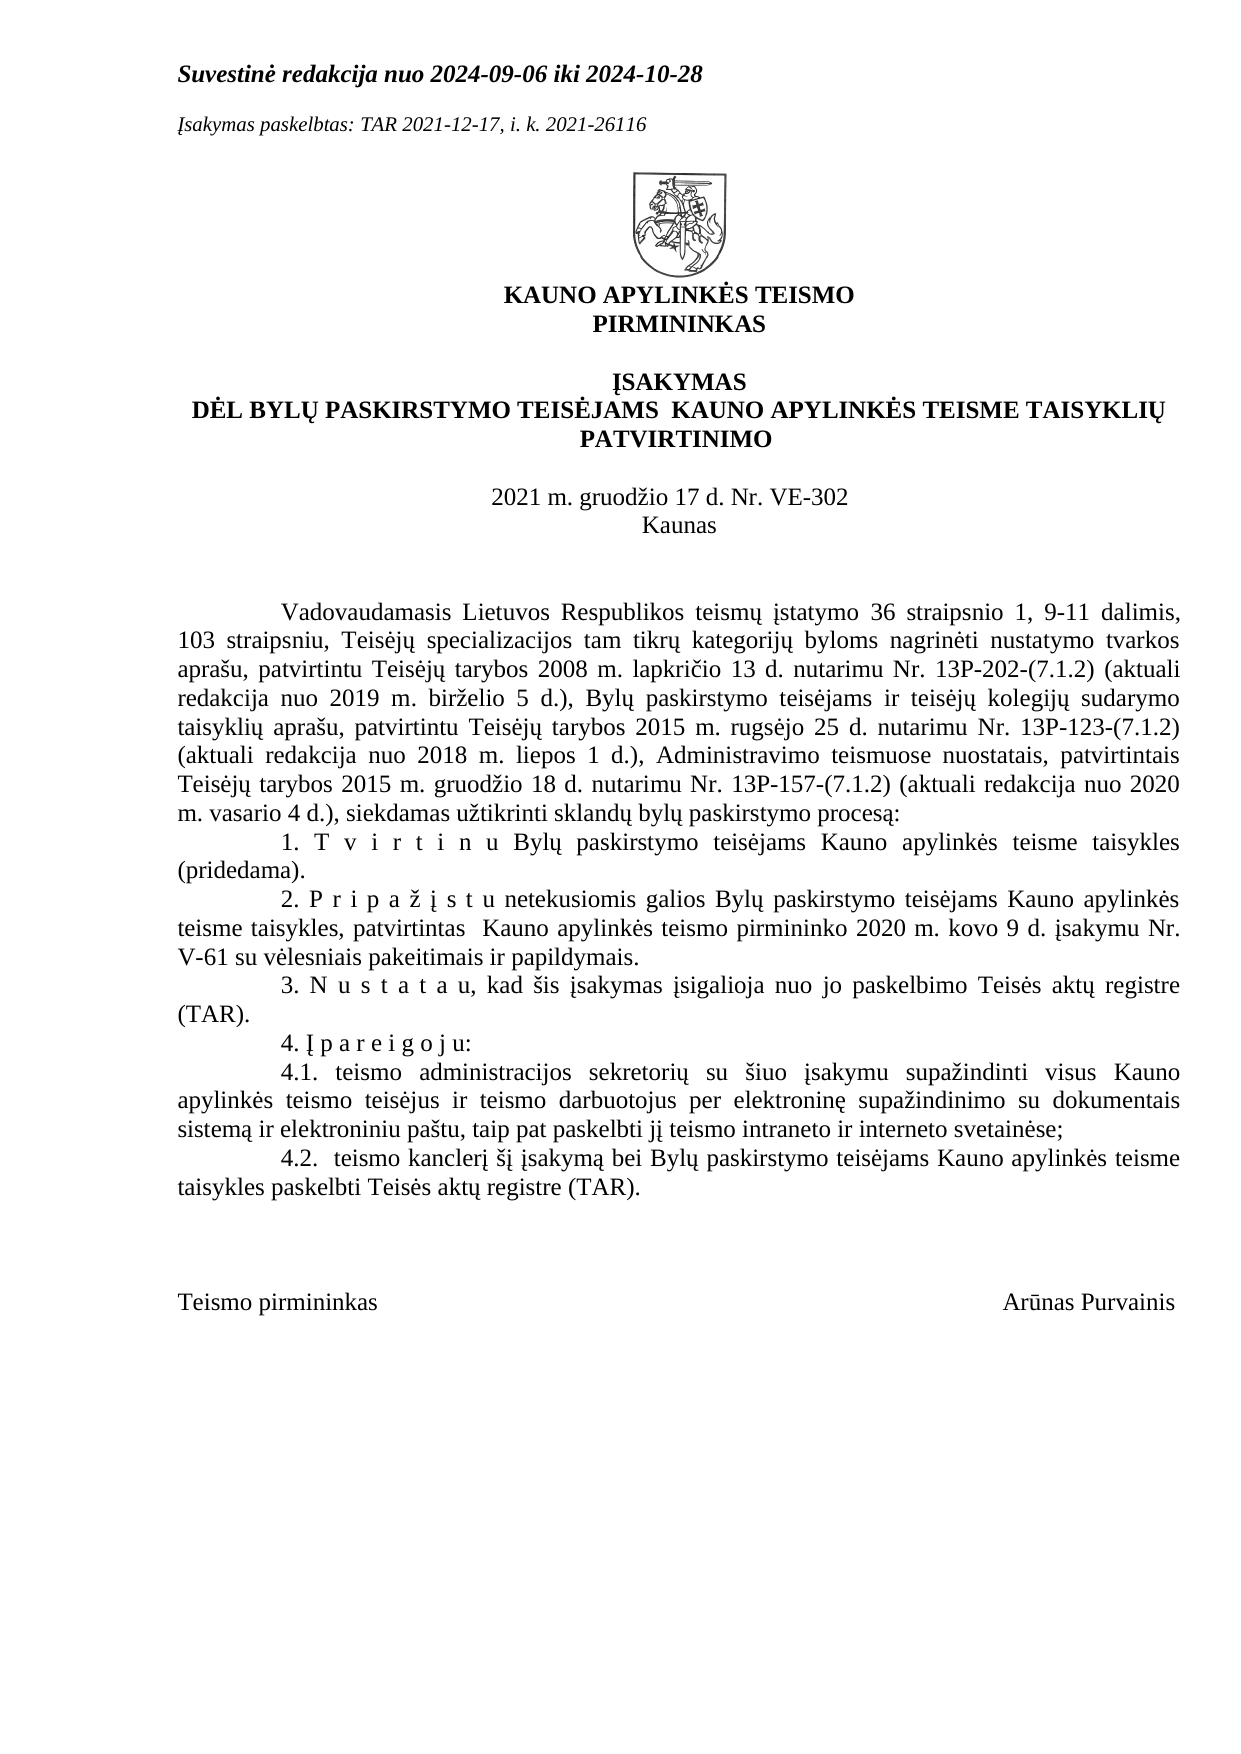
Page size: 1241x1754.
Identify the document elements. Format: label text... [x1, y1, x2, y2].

text Suvestinė redakcija nuo 2024-09-06 iki 2024-10-28 [177, 59, 1181, 88]
text 4.2. teismo kanclerį šį įsakymą bei Bylų paskirstymo teisėjams Kauno apylinkės teisme taisykles paskelbti Teisės aktų registre (TAR). [177, 1143, 1181, 1200]
text 2. P r i p a ž į s t u netekusiomis galios Bylų paskirstymo teisėjams Kauno apylinkės teisme taisykles, patvirtintas Kauno apylinkės teismo pirmininko 2020 m. kovo 9 d. įsakymu Nr. V-61 su vėlesniais pakeitimais ir papildymais. [177, 884, 1181, 970]
text Kaunas [177, 510, 1181, 539]
text 2021 m. gruodžio 17 d. Nr. VE-302 [177, 482, 1181, 510]
text 4. Į p a r e i g o j u: [177, 1028, 1181, 1057]
text ĮSAKYMAS [177, 367, 1181, 395]
text Vadovaudamasis Lietuvos Respublikos teismų įstatymo 36 straipsnio 1, 9-11 dalimis, 103 straipsniu, Teisėjų specializacijos tam tikrų kategorijų byloms nagrinėti nustatymo tvarkos aprašu, patvirtintu Teisėjų tarybos 2008 m. lapkričio 13 d. nutarimu Nr. 13P-202-(7.1.2) (aktuali redakcija nuo 2019 m. birželio 5 d.), Bylų paskirstymo teisėjams ir teisėjų kolegijų sudarymo taisyklių aprašu, patvirtintu Teisėjų tarybos 2015 m. rugsėjo 25 d. nutarimu Nr. 13P-123-(7.1.2) (aktuali redakcija nuo 2018 m. liepos 1 d.), Administravimo teismuose nuostatais, patvirtintais Teisėjų tarybos 2015 m. gruodžio 18 d. nutarimu Nr. 13P-157-(7.1.2) (aktuali redakcija nuo 2020 m. vasario 4 d.), siekdamas užtikrinti sklandų bylų paskirstymo procesą: [177, 597, 1181, 827]
text 1. T v i r t i n u Bylų paskirstymo teisėjams Kauno apylinkės teisme taisykles (pridedama). [177, 827, 1181, 884]
text Įsakymas paskelbtas: TAR 2021-12-17, i. k. 2021-26116 [177, 112, 1181, 136]
text Teismo pirmininkas Arūnas Purvainis [177, 1287, 1181, 1315]
text KAUNO APYLINKĖS TEISMO [177, 280, 1181, 309]
text PIRMININKAS [177, 309, 1181, 338]
text Dėl bylų paskirstymo teisėjams kAUNO APYLINKĖS TEISME taisyKlių patvirtinimo [177, 395, 1181, 453]
text 4.1. teismo administracijos sekretorių su šiuo įsakymu supažindinti visus Kauno apylinkės teismo teisėjus ir teismo darbuotojus per elektroninę supažindinimo su dokumentais sistemą ir elektroniniu paštu, taip pat paskelbti jį teismo intraneto ir interneto svetainėse; [177, 1057, 1181, 1143]
text 3. N u s t a t a u, kad šis įsakymas įsigalioja nuo jo paskelbimo Teisės aktų registre (TAR). [177, 970, 1181, 1028]
